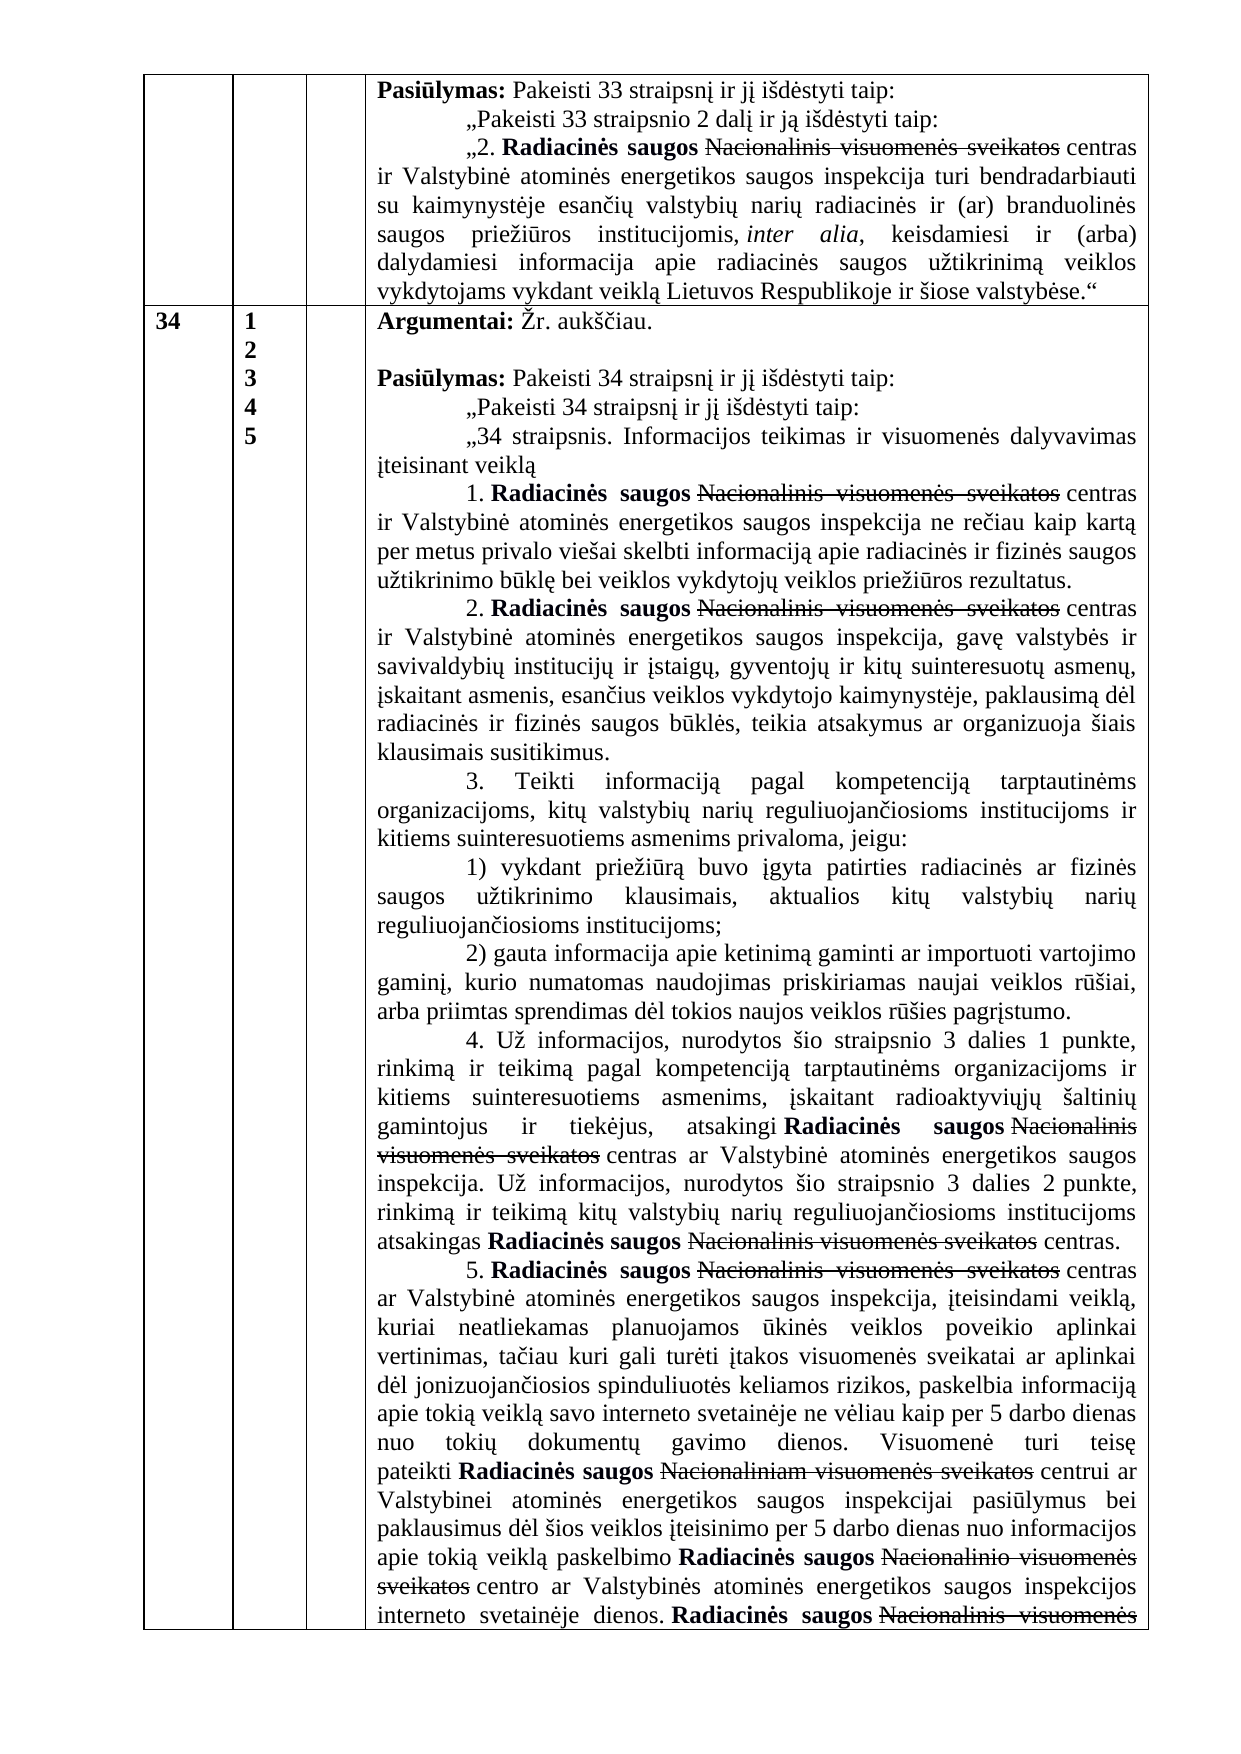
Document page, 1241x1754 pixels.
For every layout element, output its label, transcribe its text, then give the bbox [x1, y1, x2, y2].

table_cell [307, 306, 365, 1628]
table_cell Pasiūlymas: Pakeisti 33 straipsnį ir jį išdėstyti taip: „Pakeisti 33 straipsnio 2 dalį ir ją išdėstyti taip: „2. Radiacinės saugos Nacionalinis visuomenės sveikatos centras ir Valstybinė atominės energetikos saugos inspekcija turi bendradarbiauti su kaimynystėje esančių valstybių narių radiacinės ir (ar) branduolinės saugos priežiūros institucijomis, inter alia, keisdamiesi ir (arba) dalydamiesi informacija apie radiacinės saugos užtikrinimą veiklos vykdytojams vykdant veiklą Lietuvos Respublikoje ir šiose valstybėse.“ [366, 75, 1148, 305]
table_cell Argumentai: Žr. aukščiau. Pasiūlymas: Pakeisti 34 straipsnį ir jį išdėstyti taip: „Pakeisti 34 straipsnį ir jį išdėstyti taip: „34 straipsnis. Informacijos teikimas ir visuomenės dalyvavimas įteisinant veiklą 1. Radiacinės saugos Nacionalinis visuomenės sveikatos centras ir Valstybinė atominės energetikos saugos inspekcija ne rečiau kaip kartą per metus privalo viešai skelbti informaciją apie radiacinės ir fizinės saugos užtikrinimo būklę bei veiklos vykdytojų veiklos priežiūros rezultatus. 2. Radiacinės saugos Nacionalinis visuomenės sveikatos centras ir Valstybinė atominės energetikos saugos inspekcija, gavę valstybės ir savivaldybių institucijų ir įstaigų, gyventojų ir kitų suinteresuotų asmenų, įskaitant asmenis, esančius veiklos vykdytojo kaimynystėje, paklausimą dėl radiacinės ir fizinės saugos būklės, teikia atsakymus ar organizuoja šiais klausimais susitikimus. 3. Teikti informaciją pagal kompetenciją tarptautinėms organizacijoms, kitų valstybių narių reguliuojančiosioms institucijoms ir kitiems suinteresuotiems asmenims privaloma, jeigu: 1) vykdant priežiūrą buvo įgyta patirties radiacinės ar fizinės saugos užtikrinimo klausimais, aktualios kitų valstybių narių reguliuojančiosioms institucijoms; 2) gauta informacija apie ketinimą gaminti ar importuoti vartojimo gaminį, kurio numatomas naudojimas priskiriamas naujai veiklos rūšiai, arba priimtas sprendimas dėl tokios naujos veiklos rūšies pagrįstumo. 4. Už informacijos, nurodytos šio straipsnio 3 dalies 1 punkte, rinkimą ir teikimą pagal kompetenciją tarptautinėms organizacijoms ir kitiems suinteresuotiems asmenims, įskaitant radioaktyviųjų šaltinių gamintojus ir tiekėjus, atsakingi Radiacinės saugos Nacionalinis visuomenės sveikatos centras ar Valstybinė atominės energetikos saugos inspekcija. Už informacijos, nurodytos šio straipsnio 3 dalies 2 punkte, rinkimą ir teikimą kitų valstybių narių reguliuojančiosioms institucijoms atsakingas Radiacinės saugos Nacionalinis visuomenės sveikatos centras. 5. Radiacinės saugos Nacionalinis visuomenės sveikatos centras ar Valstybinė atominės energetikos saugos inspekcija, įteisindami veiklą, kuriai neatliekamas planuojamos ūkinės veiklos poveikio aplinkai vertinimas, tačiau kuri gali turėti įtakos visuomenės sveikatai ar aplinkai dėl jonizuojančiosios spinduliuotės keliamos rizikos, paskelbia informaciją apie tokią veiklą savo interneto svetainėje ne vėliau kaip per 5 darbo dienas nuo tokių dokumentų gavimo dienos. Visuomenė turi teisę pateikti Radiacinės saugos Nacionaliniam visuomenės sveikatos centrui ar Valstybinei atominės energetikos saugos inspekcijai pasiūlymus bei paklausimus dėl šios veiklos įteisinimo per 5 darbo dienas nuo informacijos apie tokią veiklą paskelbimo Radiacinės saugos Nacionalinio visuomenės sveikatos centro ar Valstybinės atominės energetikos saugos inspekcijos interneto svetainėje dienos. Radiacinės saugos Nacionalinis visuomenės sveikatos centras ar Valstybinė atominės energetikos saugos inspekcija nagrinėja visuomenės pasiūlymus bei paklausimus dėl šios veiklos įteisinimo nepažeisdami šio įstatymo 13 straipsnio 2 dalyje ir 14 straipsnio 2 dalyje nustatytų terminų.“ [366, 306, 1148, 1628]
table_cell [307, 75, 365, 305]
table_cell 34 [145, 306, 232, 1628]
table_cell 1 2 3 4 5 [234, 306, 306, 1628]
table_cell [145, 75, 232, 305]
table_cell [234, 75, 306, 305]
